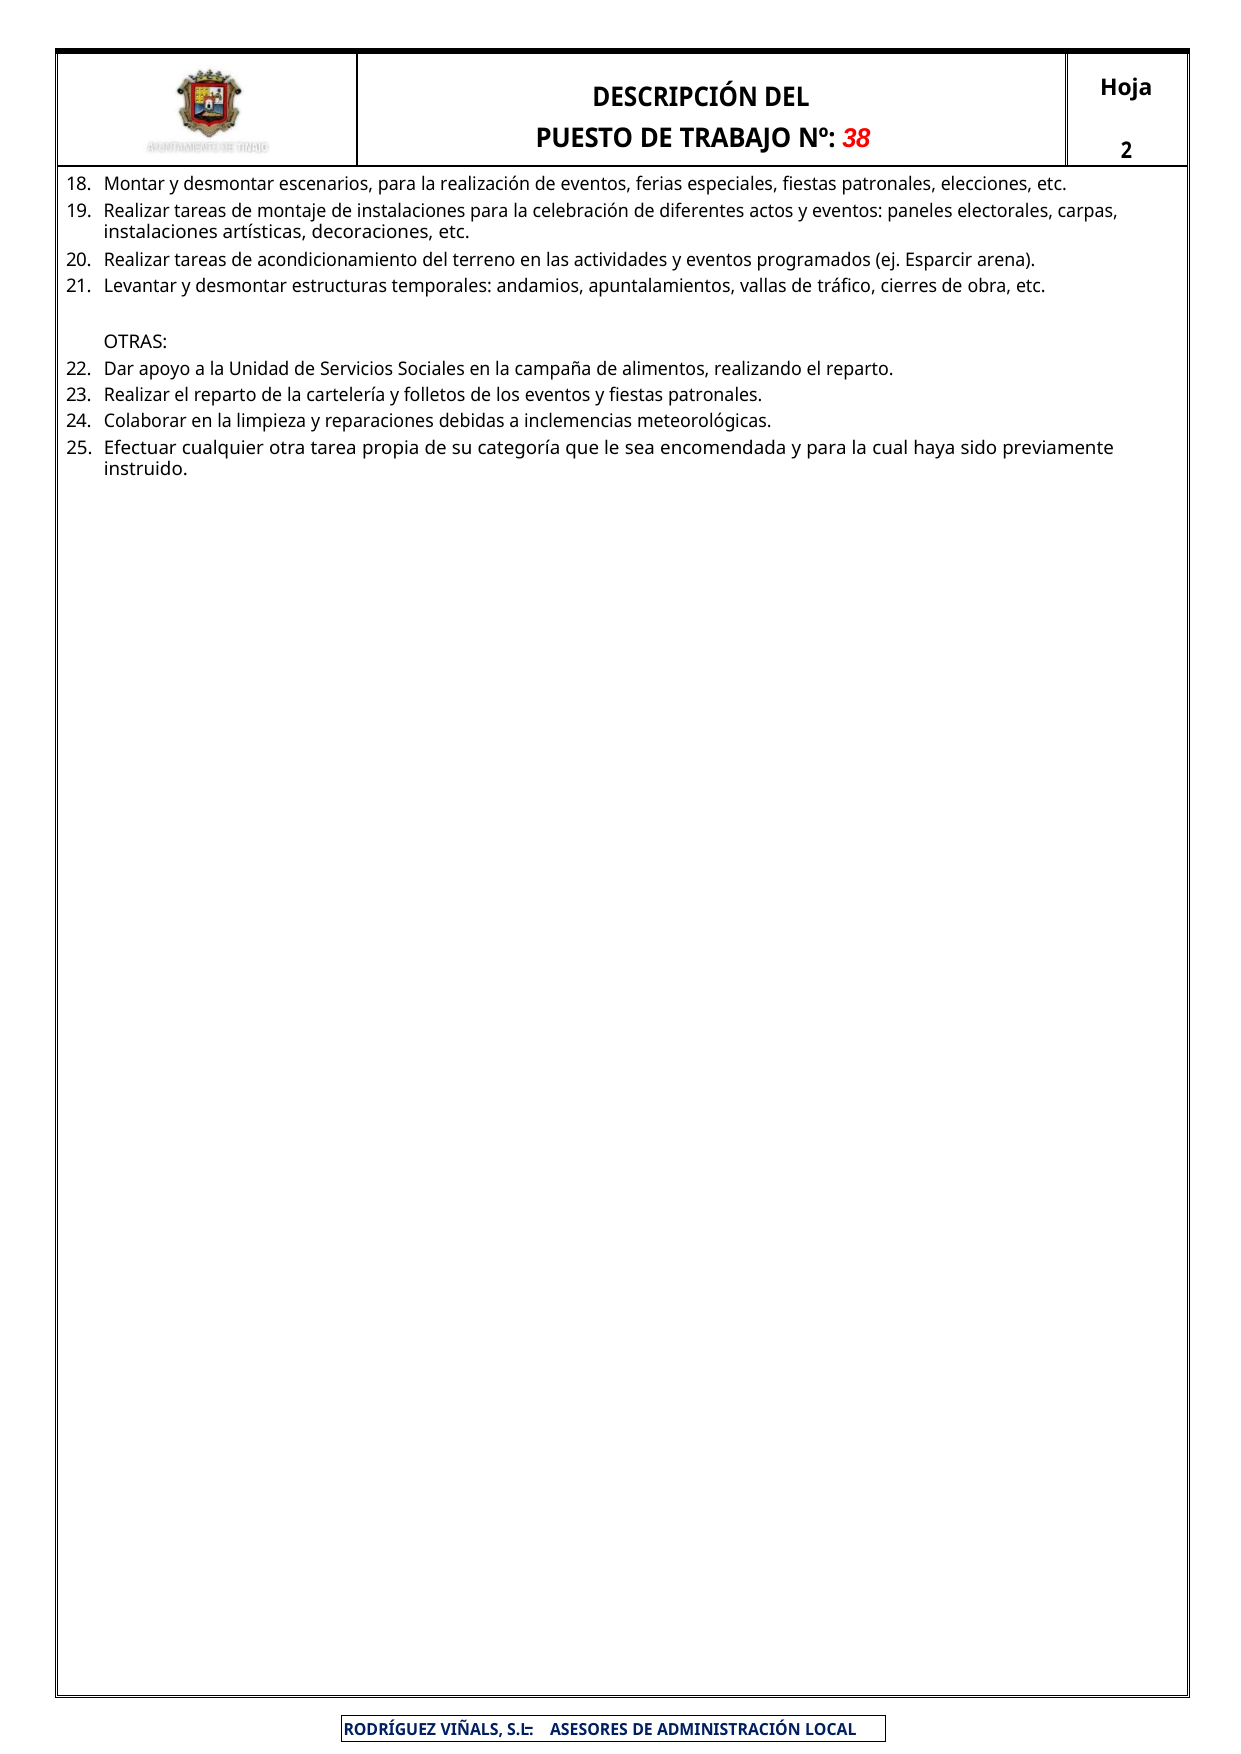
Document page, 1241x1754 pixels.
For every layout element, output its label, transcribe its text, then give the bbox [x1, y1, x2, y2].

table_header [58, 54, 356, 165]
table_header Hoja 2 [1068, 54, 1187, 165]
picture [142, 63, 275, 156]
table_cell Montar y desmontar escenarios, para la realización de eventos, ferias especiales, fiestas patronales, elecciones, etc. Realizar tareas de montaje de instalaciones para la celebración de diferentes actos y eventos: paneles electorales, carpas, instalaciones artísticas, decoraciones, etc. Realizar tareas de acondicionamiento del terreno en las actividades y eventos programados (ej. Esparcir arena). Levantar y desmontar estructuras temporales: andamios, apuntalamientos, vallas de tráfico, cierres de obra, etc. OTRAS: Dar apoyo a la Unidad de Servicios Sociales en la campaña de alimentos, realizando el reparto. Realizar el reparto de la cartelería y folletos de los eventos y fiestas patronales. Colaborar en la limpieza y reparaciones debidas a inclemencias meteorológicas. Efectuar cualquier otra tarea propia de su categoría que le sea encomendada y para la cual haya sido previamente instruido. [58, 167, 1187, 1695]
table_header DESCRIPCIÓN DEL PUESTO DE TRABAJO Nº: 38 [358, 54, 1065, 165]
